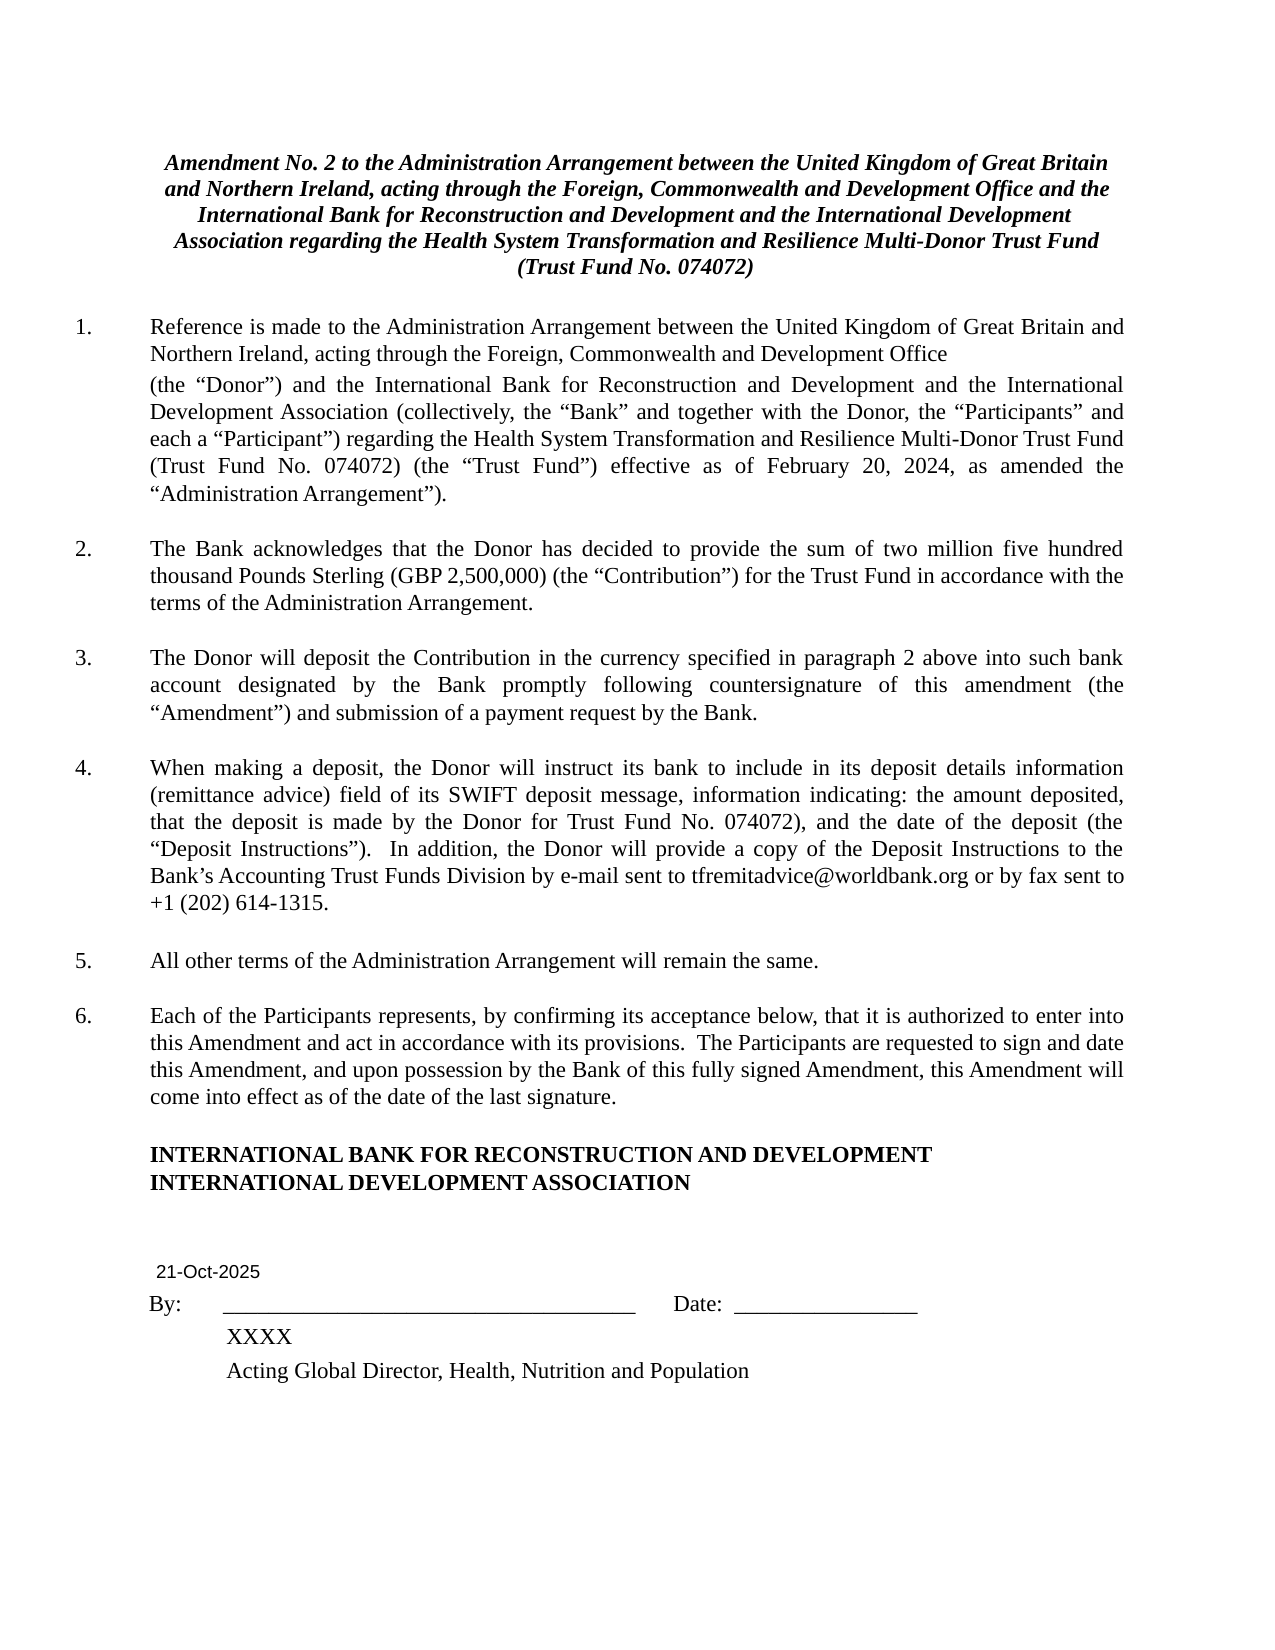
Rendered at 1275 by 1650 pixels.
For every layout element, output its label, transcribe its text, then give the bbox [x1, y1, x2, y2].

subtitle INTERNATIONAL BANK FOR RECONSTRUCTION AND DEVELOPMENT INTERNATIONAL DEVELOPMENT ASSOCIATION [149, 1141, 1126, 1196]
list Each of the Participants represents, by confirming its acceptance below, that it is authorized to enter into this Amendment and act in accordance with its provisions. The Participants are requested to sign and date this Amendment, and upon possession by the Bank of this fully signed Amendment, this Amendment will come into effect as of the date of the last signature. [75, 1002, 1126, 1109]
text 21-Oct-2025 [150, 1245, 1126, 1286]
text Acting Global Director, Health, Nutrition and Population/t1/ [226, 1356, 1126, 1384]
text XXXX/n1/ [226, 1322, 1126, 1350]
text (the “Donor”) and the International Bank for Reconstruction and Development and the International Development Association (collectively, the “Bank” and together with the Donor, the “Participants” and each a “Participant”) regarding the Health System Transformation and Resilience Multi-Donor Trust Fund (Trust Fund No. 074072) (the “Trust Fund”) effective as of February 20, 2024, as amended the “Administration Arrangement”). [149, 371, 1126, 506]
list Reference is made to the Administration Arrangement between the United Kingdom of Great Britain and Northern Ireland, acting through the Foreign, Commonwealth and Development Office [75, 313, 1126, 367]
list The Donor will deposit the Contribution in the currency specified in paragraph 2 above into such bank account designated by the Bank promptly following countersignature of this amendment (the “Amendment”) and submission of a payment request by the Bank. [75, 644, 1126, 725]
text By: ____________________________________/s1/Date: ________________/d1/ [148, 1289, 1126, 1317]
list The Bank acknowledges that the Donor has decided to provide the sum of two million five hundred thousand Pounds Sterling (GBP 2,500,000) (the “Contribution”) for the Trust Fund in accordance with the terms of the Administration Arrangement. [75, 535, 1126, 615]
list All other terms of the Administration Arrangement will remain the same. [75, 947, 1126, 973]
text Association regarding the Health System Transformation and Resilience Multi-Donor Trust Fund (Trust Fund No. 074072) [150, 228, 1126, 279]
text Amendment No. 2 to the Administration Arrangement between the United Kingdom of Great Britain and Northern Ireland, acting through the Foreign, Commonwealth and Development Office and the International Bank for Reconstruction and Development and the International Development [150, 150, 1126, 227]
list When making a deposit, the Donor will instruct its bank to include in its deposit details information (remittance advice) field of its SWIFT deposit message, information indicating: the amount deposited, that the deposit is made by the Donor for Trust Fund No. 074072), and the date of the deposit (the “Deposit Instructions”). In addition, the Donor will provide a copy of the Deposit Instructions to the Bank’s Accounting Trust Funds Division by e-mail sent to tfremitadvice@worldbank.org or by fax sent to +1 (202) 614-1315. [75, 754, 1126, 916]
